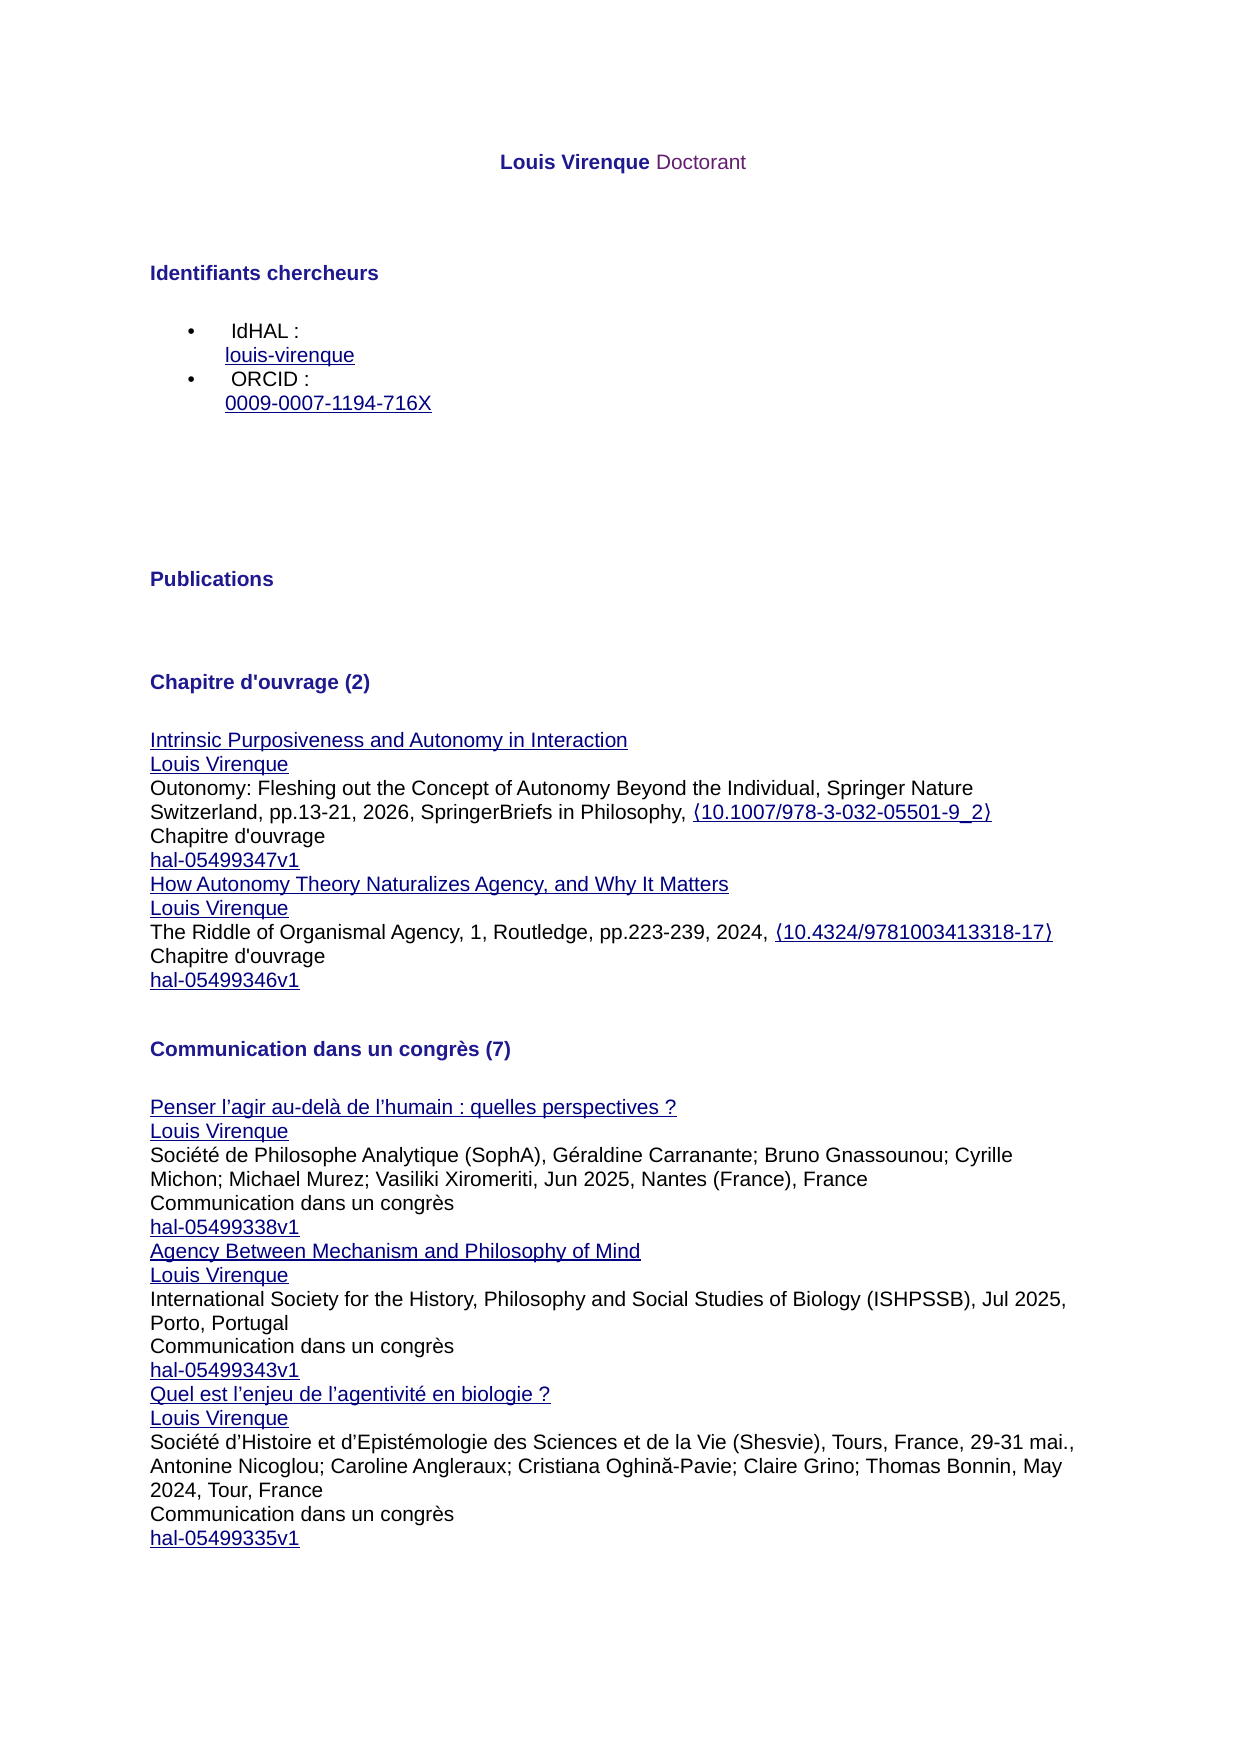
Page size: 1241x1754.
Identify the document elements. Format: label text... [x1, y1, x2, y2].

list 0009-0007-1194-716X [187, 391, 1090, 414]
subtitle Communication dans un congrès (7) [150, 1036, 1090, 1060]
subtitle Louis Virenque Doctorant [150, 150, 1090, 174]
table_cell Quel est l’enjeu de l’agentivité en biologie ? Louis Virenque Société d’Histoire et d’Epistémologie des Sciences et de la Vie (Shesvie), Tours, France, 29-31 mai., Antonine Nicoglou; Caroline Angleraux; Cristiana Oghină-Pavie; Claire Grino; Thomas Bonnin, May 2024, Tour, France Communication dans un congrès hal-05499335v1 [150, 1382, 1090, 1550]
list louis-virenque [187, 343, 1090, 367]
subtitle Publications [150, 567, 1090, 591]
table_cell How Autonomy Theory Naturalizes Agency, and Why It Matters Louis Virenque The Riddle of Organismal Agency, 1, Routledge, pp.223-239, 2024, ⟨10.4324/9781003413318-17⟩ Chapitre d'ouvrage hal-05499346v1 [150, 872, 1090, 992]
table_cell Agency Between Mechanism and Philosophy of Mind Louis Virenque International Society for the History, Philosophy and Social Studies of Biology (ISHPSSB), Jul 2025, Porto, Portugal Communication dans un congrès hal-05499343v1 [150, 1239, 1090, 1382]
subtitle Identifiants chercheurs [150, 260, 1090, 284]
list IdHAL : [187, 319, 1090, 343]
list ORCID : [187, 367, 1090, 391]
table_header Penser l’agir au-delà de l’humain : quelles perspectives ? Louis Virenque Société de Philosophe Analytique (SophA), Géraldine Carranante; Bruno Gnassounou; Cyrille Michon; Michael Murez; Vasiliki Xiromeriti, Jun 2025, Nantes (France), France Communication dans un congrès hal-05499338v1 [150, 1095, 1090, 1238]
table_header Intrinsic Purposiveness and Autonomy in Interaction Louis Virenque Outonomy: Fleshing out the Concept of Autonomy Beyond the Individual, Springer Nature Switzerland, pp.13-21, 2026, SpringerBriefs in Philosophy, ⟨10.1007/978-3-032-05501-9_2⟩ Chapitre d'ouvrage hal-05499347v1 [150, 728, 1090, 872]
subtitle Chapitre d'ouvrage (2) [150, 670, 1090, 694]
